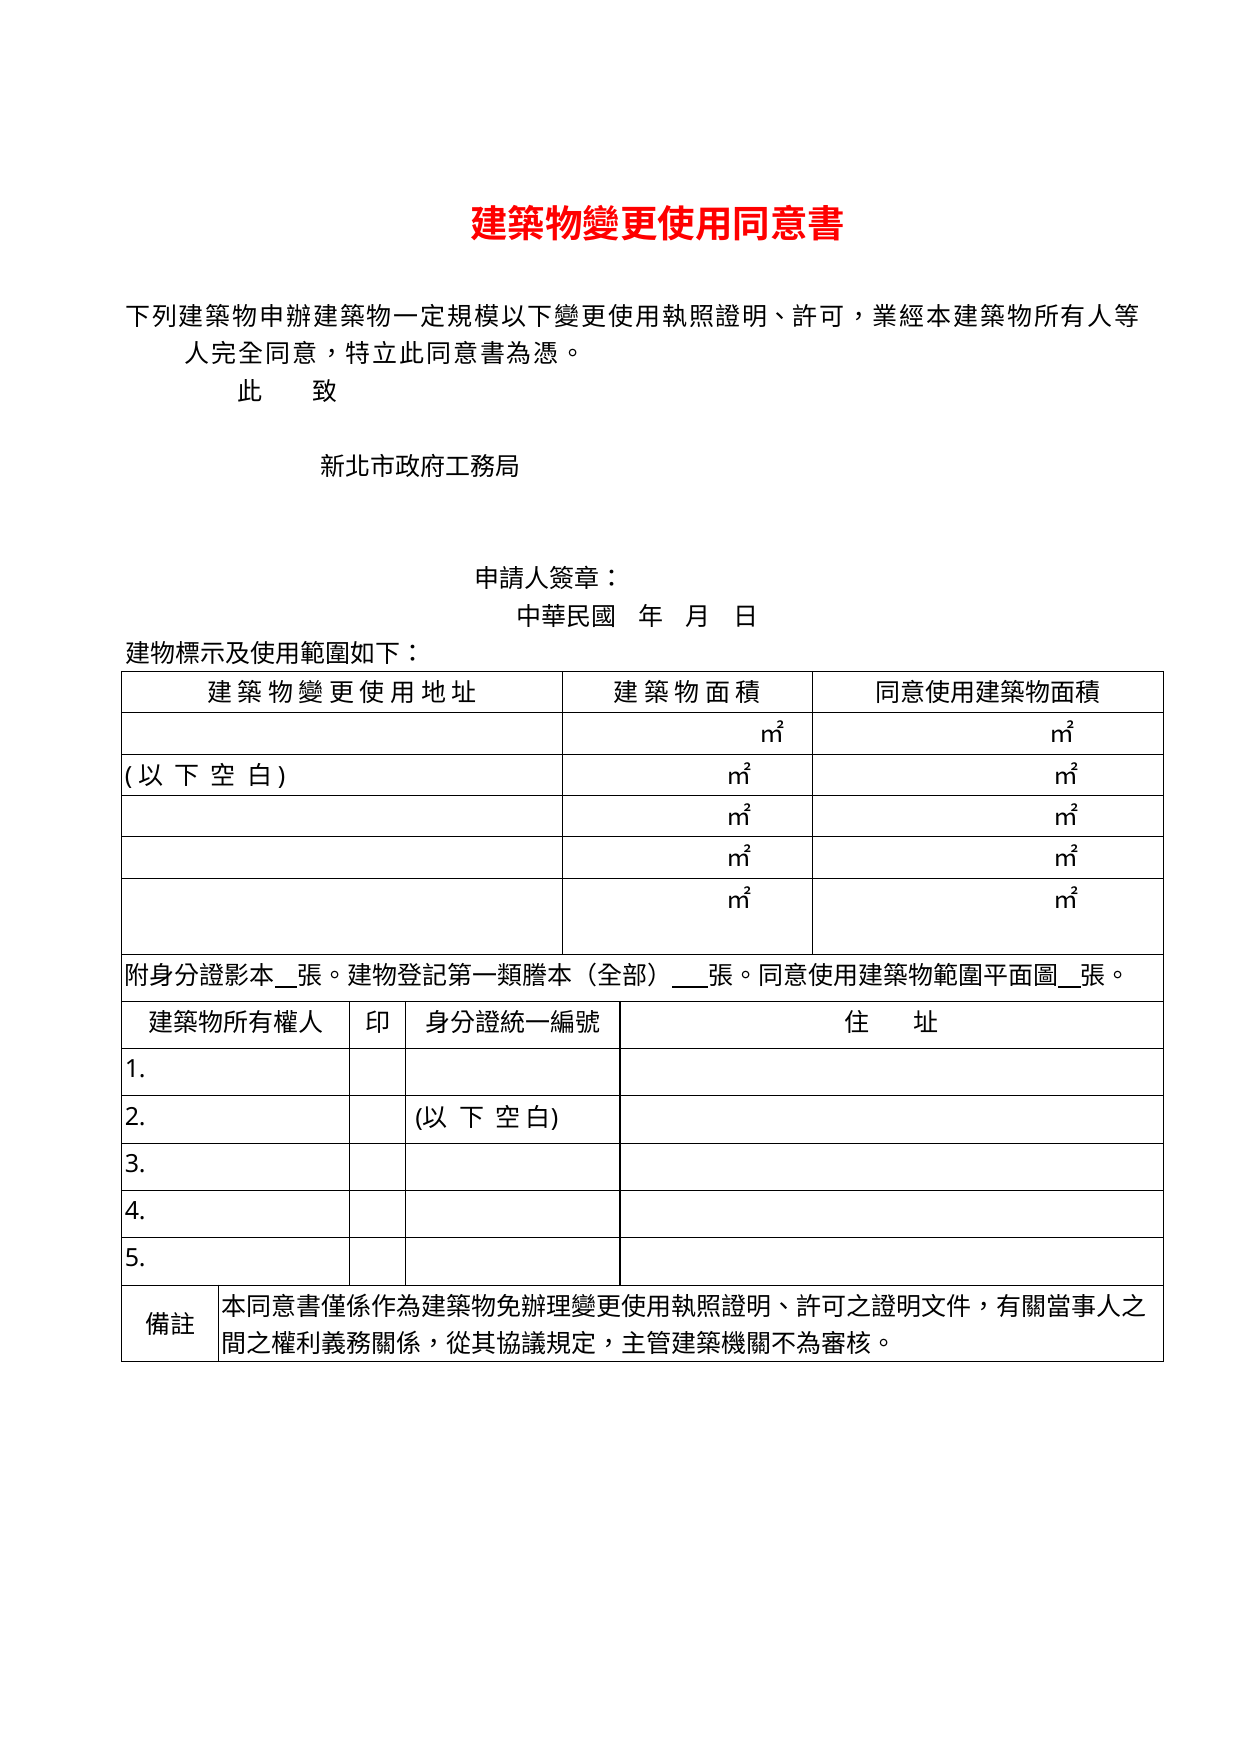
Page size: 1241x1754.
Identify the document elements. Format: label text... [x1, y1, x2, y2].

table_cell ㎡ [563, 755, 812, 795]
table_cell ( 以 下 空 白 ) [122, 755, 562, 795]
table_cell 4. [122, 1191, 349, 1237]
table_cell [122, 796, 562, 836]
table_cell 印 [350, 1002, 405, 1048]
table_cell 5. [122, 1238, 349, 1284]
table_cell [350, 1144, 405, 1190]
text 新北市政府工務局 [125, 446, 1140, 483]
table_cell 住 址 [621, 1002, 1163, 1048]
table_cell ㎡ [813, 755, 1163, 795]
table_header 建 築 物 變 更 使 用 地 址 [122, 672, 562, 712]
table_header 建 築 物 面 積 [563, 672, 812, 712]
table_cell [621, 1144, 1163, 1190]
table_cell [406, 1049, 619, 1095]
table_cell ㎡ [563, 713, 812, 753]
table_cell [122, 837, 562, 877]
table_cell 1. [122, 1049, 349, 1095]
table_cell 附身分證影本 張。建物登記第一類謄本（全部） 張。同意使用建築物範圍平面圖 張。 [122, 955, 1163, 1001]
text 建築物變更使用同意書 [125, 183, 1140, 258]
table_cell 建築物所有權人 [122, 1002, 349, 1048]
table_cell [350, 1096, 405, 1143]
text 中華民國 年 月 日 [125, 596, 1140, 633]
text 此 致 [125, 371, 1140, 408]
text 申請人簽章： [125, 558, 1140, 596]
table_header 同意使用建築物面積 [813, 672, 1163, 712]
table_cell ㎡ [813, 713, 1163, 753]
table_cell [406, 1191, 619, 1237]
table_cell [122, 879, 562, 953]
table_cell ㎡ [813, 796, 1163, 836]
table_cell ㎡ [813, 879, 1163, 953]
table_cell ㎡ [813, 837, 1163, 877]
table_cell [621, 1096, 1163, 1143]
table_cell [406, 1144, 619, 1190]
text 下列建築物申辦建築物一定規模以下變更使用執照證明、許可，業經本建築物所有人等 人完全同意，特立此同意書為憑。 [125, 296, 1140, 371]
table_cell [621, 1049, 1163, 1095]
table_cell 2. [122, 1096, 349, 1143]
table_cell [350, 1238, 405, 1284]
table_cell [350, 1049, 405, 1095]
table_cell ㎡ [563, 796, 812, 836]
table_cell [621, 1191, 1163, 1237]
table_cell [122, 713, 562, 753]
table_cell 3. [122, 1144, 349, 1190]
text 建物標示及使用範圍如下： [125, 633, 1140, 671]
table_cell 備註 [122, 1286, 218, 1361]
table_cell ㎡ [563, 837, 812, 877]
table_cell [406, 1238, 619, 1284]
table_cell [350, 1191, 405, 1237]
table_cell ㎡ [563, 879, 812, 953]
table_cell 本同意書僅係作為建築物免辦理變更使用執照證明、許可之證明文件，有關當事人之間之權利義務關係，從其協議規定，主管建築機關不為審核。 [219, 1286, 1163, 1361]
table_cell 身分證統一編號 [406, 1002, 619, 1048]
table_cell [621, 1238, 1163, 1284]
table_cell (以 下 空 白) [406, 1096, 619, 1143]
